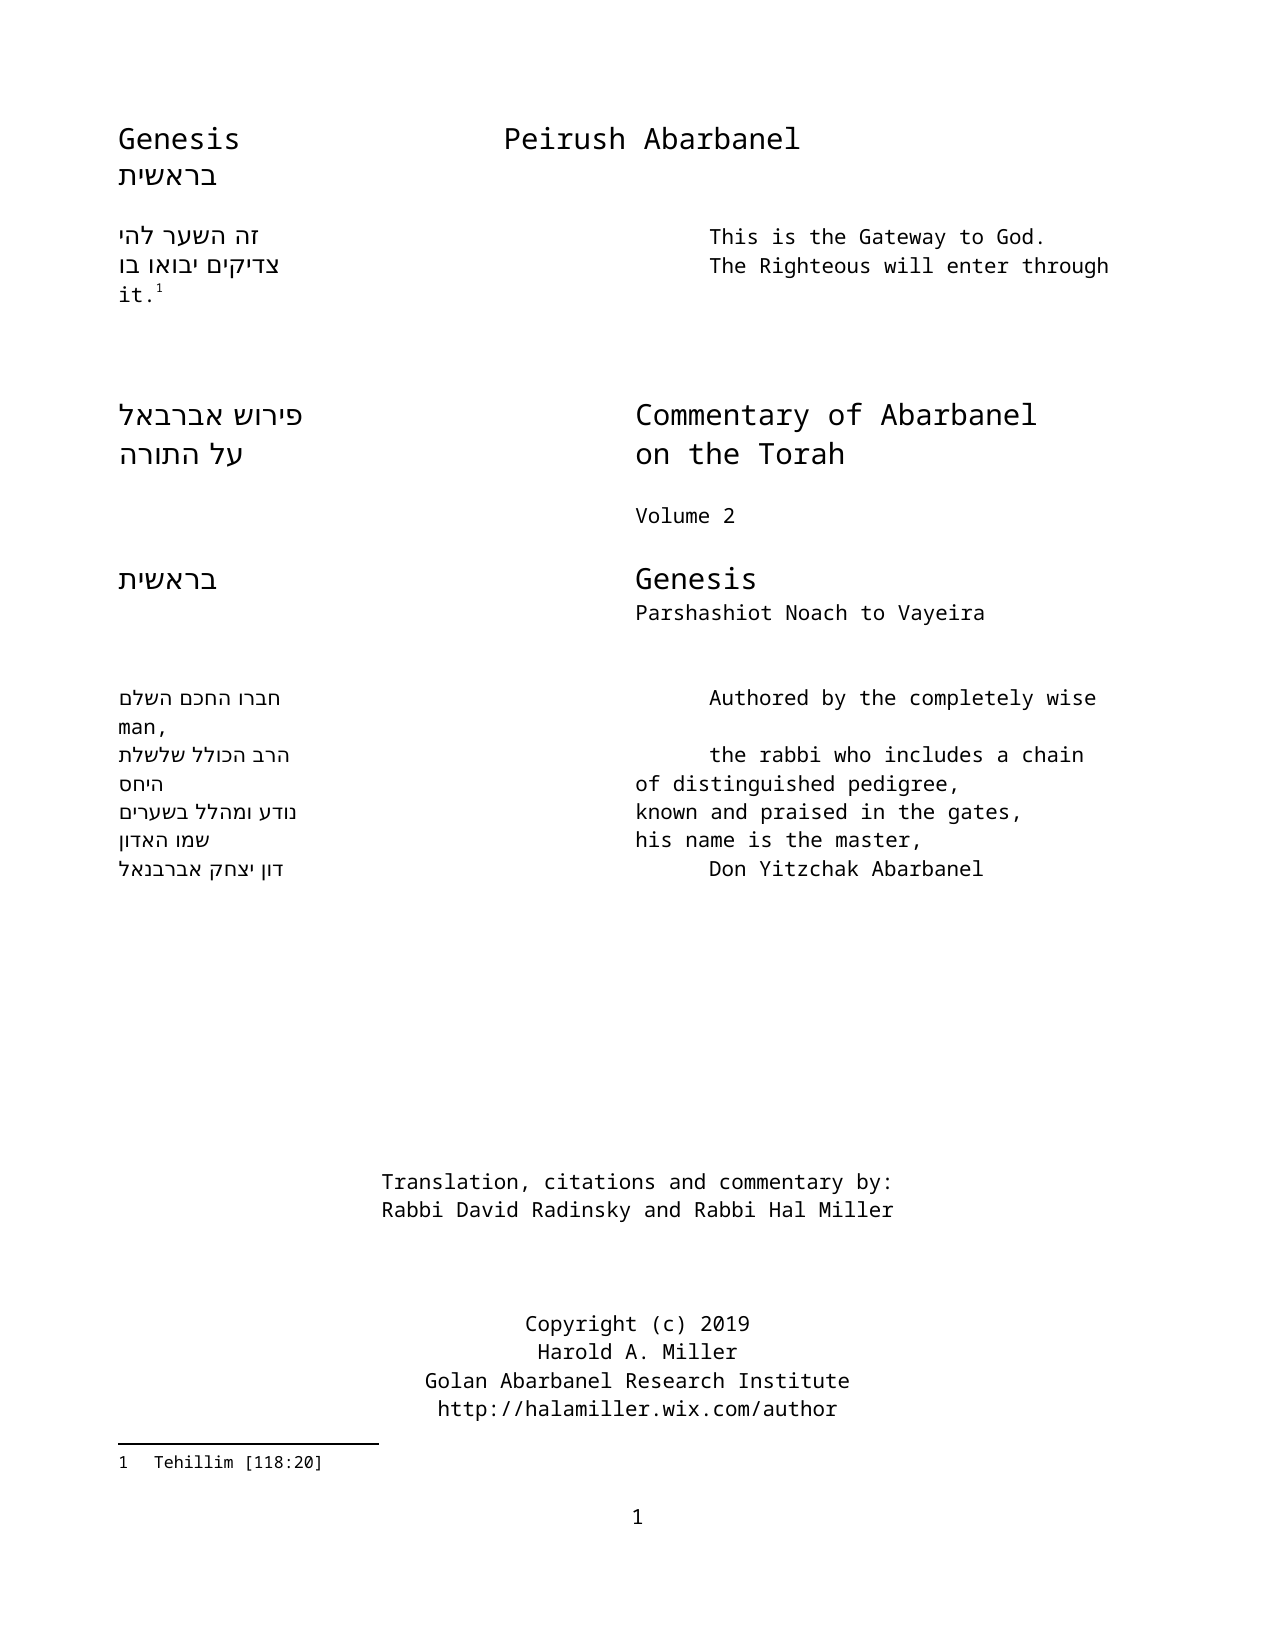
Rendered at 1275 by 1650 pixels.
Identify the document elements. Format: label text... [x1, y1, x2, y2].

text Volume 2 [118, 502, 1157, 530]
text היחס of distinguished pedigree, [118, 769, 1157, 797]
text הרב הכולל שלשלת the rabbi who includes a chain [118, 740, 1157, 769]
text שמו האדון his name is the master, [118, 826, 1157, 854]
text Copyright (c) 2019 [118, 1309, 1157, 1337]
text http://halamiller.wix.com/author [118, 1394, 1157, 1423]
text Harold A. Miller [118, 1337, 1157, 1366]
text על התורה on the Torah [118, 433, 1157, 473]
text בראשית Genesis [118, 558, 1157, 598]
text Tehillim [118:20] [118, 1450, 1157, 1473]
text חברו החכם השלם Authored by the completely wise man, [118, 683, 1157, 740]
text נודע ומהלל בשערים known and praised in the gates, [118, 797, 1157, 826]
text Rabbi David Radinsky and Rabbi Hal Miller [118, 1195, 1157, 1224]
text זה השער להי This is the Gateway to God. [118, 221, 1157, 251]
text צדיקים יבואו בו The Righteous will enter through it. [118, 251, 1157, 308]
text Parshashiot Noach to Vayeira [118, 598, 1157, 627]
text דון יצחק אברבנאל Don Yitzchak Abarbanel [118, 854, 1157, 882]
text Translation, citations and commentary by: [118, 1167, 1157, 1195]
text Golan Abarbanel Research Institute [118, 1366, 1157, 1394]
text פירוש אברבאל Commentary of Abarbanel [118, 394, 1157, 433]
